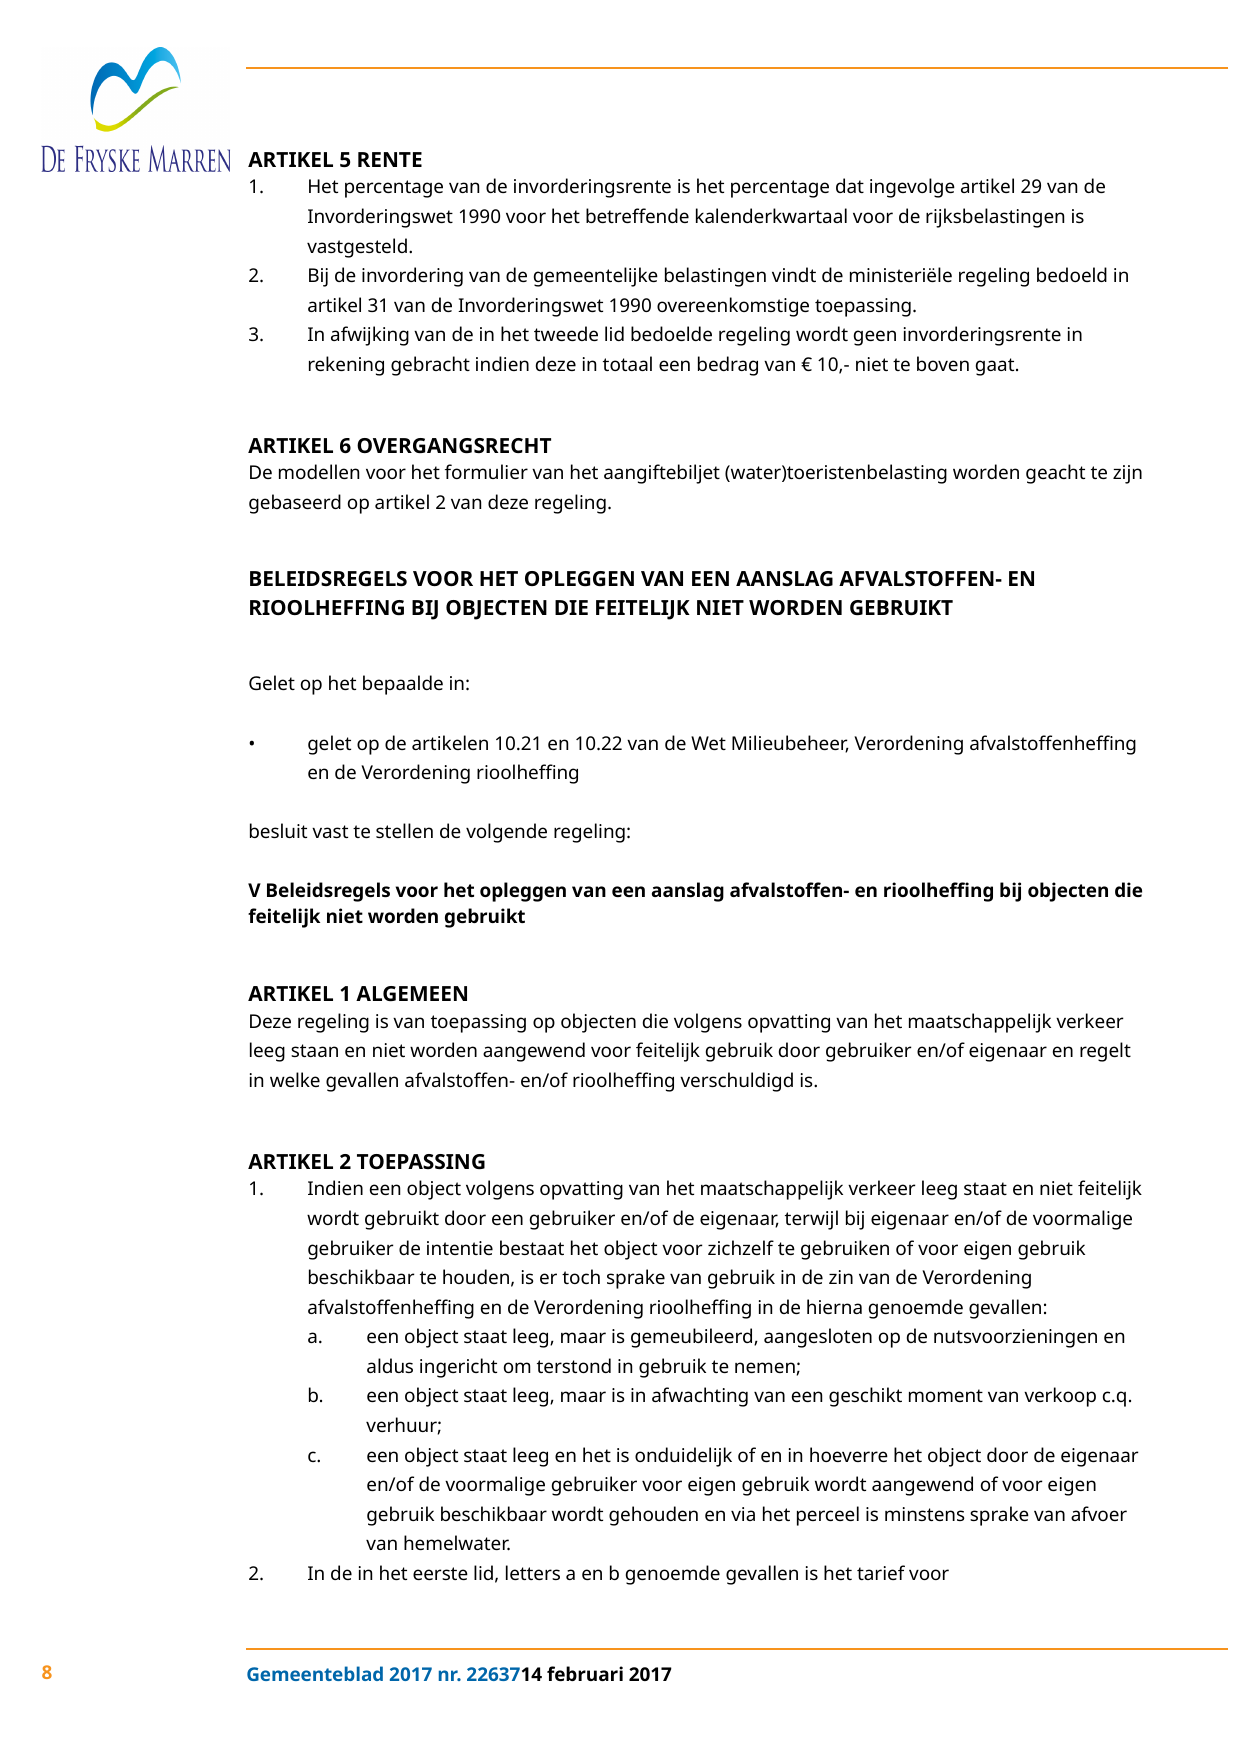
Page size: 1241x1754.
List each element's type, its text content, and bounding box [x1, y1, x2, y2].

text ARTIKEL 5 RENTE [248, 145, 1152, 174]
text Deze regeling is van toepassing op objecten die volgens opvatting van het maatschappelijk verkeer leeg staan en niet worden aangewend voor feitelijk gebruik door gebruiker en/of eigenaar en regelt in welke gevallen afvalstoffen- en/of rioolheffing verschuldigd is. [248, 1008, 1152, 1093]
text ARTIKEL 6 OVERGANGSRECHT [248, 431, 1152, 459]
text Gelet op het bepaalde in: [248, 671, 1152, 696]
text ARTIKEL 1 ALGEMEEN [248, 979, 1152, 1008]
text besluit vast te stellen de volgende regeling: [248, 818, 1152, 844]
list een object staat leeg, maar is gemeubileerd, aangesloten op de nutsvoorzieningen en aldus ingericht om terstond in gebruik te nemen; [307, 1323, 1152, 1379]
list een object staat leeg, maar is in afwachting van een geschikt moment van verkoop c.q. verhuur; [307, 1383, 1152, 1438]
list gelet op de artikelen 10.21 en 10.22 van de Wet Milieubeheer, Verordening afvalstoffenheffing en de Verordening rioolheffing [248, 730, 1152, 785]
list In afwijking van de in het tweede lid bedoelde regeling wordt geen invorderingsrente in rekening gebracht indien deze in totaal een bedrag van € 10,- niet te boven gaat. [248, 322, 1152, 377]
list In de in het eerste lid, letters a en b genoemde gevallen is het tarief voor [248, 1560, 1152, 1586]
picture [41, 47, 231, 172]
text ARTIKEL 2 TOEPASSING [248, 1147, 1152, 1176]
list een object staat leeg en het is onduidelijk of en in hoeverre het object door de eigenaar en/of de voormalige gebruiker voor eigen gebruik wordt aangewend of voor eigen gebruik beschikbaar wordt gehouden en via het perceel is minstens sprake van afvoer van hemelwater. [307, 1442, 1152, 1556]
list Het percentage van de invorderingsrente is het percentage dat ingevolge artikel 29 van de Invorderingswet 1990 voor het betreffende kalenderkwartaal voor de rijksbelastingen is vastgesteld. [248, 174, 1152, 258]
text De modellen voor het formulier van het aangiftebiljet (water)toeristenbelasting worden geacht te zijn gebaseerd op artikel 2 van deze regeling. [248, 459, 1152, 515]
list Indien een object volgens opvatting van het maatschappelijk verkeer leeg staat en niet feitelijk wordt gebruikt door een gebruiker en/of de eigenaar, terwijl bij eigenaar en/of de voormalige gebruiker de intentie bestaat het object voor zichzelf te gebruiken of voor eigen gebruik beschikbaar te houden, is er toch sprake van gebruik in de zin van de Verordening afvalstoffenheffing en de Verordening rioolheffing in de hierna genoemde gevallen: [248, 1176, 1152, 1319]
text BELEIDSREGELS VOOR HET OPLEGGEN VAN EEN AANSLAG AFVALSTOFFEN- EN RIOOLHEFFING BIJ OBJECTEN DIE FEITELIJK NIET WORDEN GEBRUIKT [248, 564, 1152, 621]
list Bij de invordering van de gemeentelijke belastingen vindt de ministeriële regeling bedoeld in artikel 31 van de Invorderingswet 1990 overeenkomstige toepassing. [248, 262, 1152, 318]
text V Beleidsregels voor het opleggen van een aanslag afvalstoffen- en rioolheffing bij objecten die feitelijk niet worden gebruikt [248, 878, 1152, 929]
